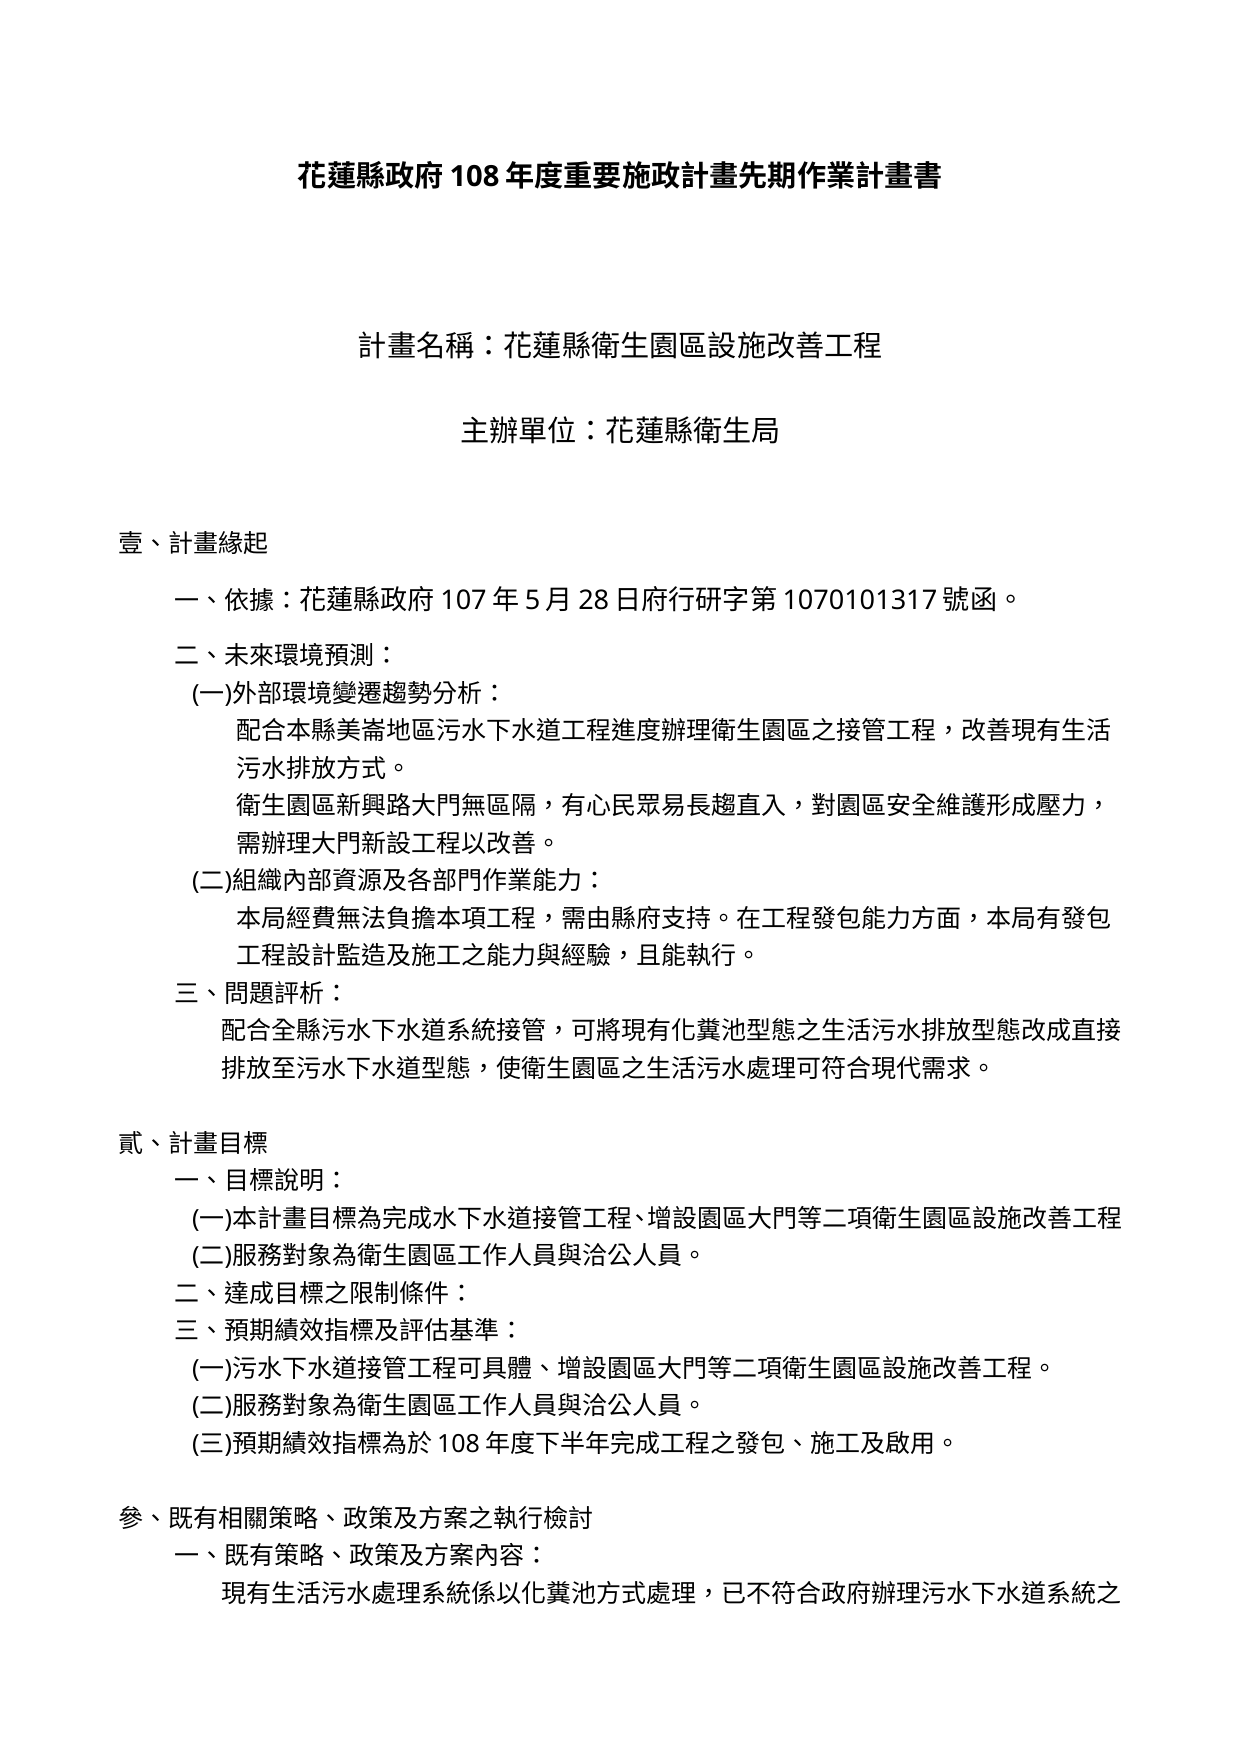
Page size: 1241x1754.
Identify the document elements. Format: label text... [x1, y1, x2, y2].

text 參、既有相關策略、政策及方案之執行檢討 [118, 1498, 1122, 1535]
text 衛生園區新興路大門無區隔，有心民眾易長趨直入，對園區安全維護形成壓力，需辦理大門新設工程以改善。 [236, 785, 1122, 860]
text (二)服務對象為衛生園區工作人員與洽公人員。 [192, 1235, 1122, 1273]
text 本局經費無法負擔本項工程，需由縣府支持。在工程發包能力方面，本局有發包工程設計監造及施工之能力與經驗，且能執行。 [236, 898, 1122, 973]
text (三)預期績效指標為於108年度下半年完成工程之發包、施工及啟用。 [192, 1423, 1122, 1460]
text 二、達成目標之限制條件： [118, 1273, 1122, 1310]
text 現有生活污水處理系統係以化糞池方式處理，已不符合政府辦理污水下水道系統之 [221, 1573, 1122, 1610]
text 三、問題評析： [156, 973, 1122, 1010]
text 三、預期績效指標及評估基準： [118, 1310, 1122, 1348]
text 主辦單位：花蓮縣衛生局 [118, 391, 1122, 466]
text 一、依據：花蓮縣政府107年5月28日府行研字第1070101317號函。 [118, 560, 1122, 635]
text 貳、計畫目標 [118, 1123, 1122, 1160]
text 二、未來環境預測： [118, 635, 1122, 673]
text (一)外部環境變遷趨勢分析： [192, 673, 1122, 710]
text 一、目標說明： [118, 1160, 1122, 1198]
text (一)本計畫目標為完成水下水道接管工程、增設園區大門等二項衛生園區設施改善工程。 [192, 1198, 1122, 1235]
text 壹、計畫緣起 [118, 523, 1122, 560]
text (一)污水下水道接管工程可具體、增設園區大門等二項衛生園區設施改善工程。 [192, 1348, 1122, 1385]
text 配合本縣美崙地區污水下水道工程進度辦理衛生園區之接管工程，改善現有生活污水排放方式。 [236, 710, 1122, 785]
text 花蓮縣政府108年度重要施政計畫先期作業計畫書 [118, 137, 1122, 212]
text (二)組織內部資源及各部門作業能力： [192, 860, 1122, 898]
text (二)服務對象為衛生園區工作人員與洽公人員。 [192, 1385, 1122, 1423]
text 配合全縣污水下水道系統接管，可將現有化糞池型態之生活污水排放型態改成直接排放至污水下水道型態，使衛生園區之生活污水處理可符合現代需求。 [221, 1010, 1122, 1085]
text 計畫名稱：花蓮縣衛生園區設施改善工程 [118, 306, 1122, 381]
text 一、既有策略、政策及方案內容： [118, 1535, 1122, 1573]
